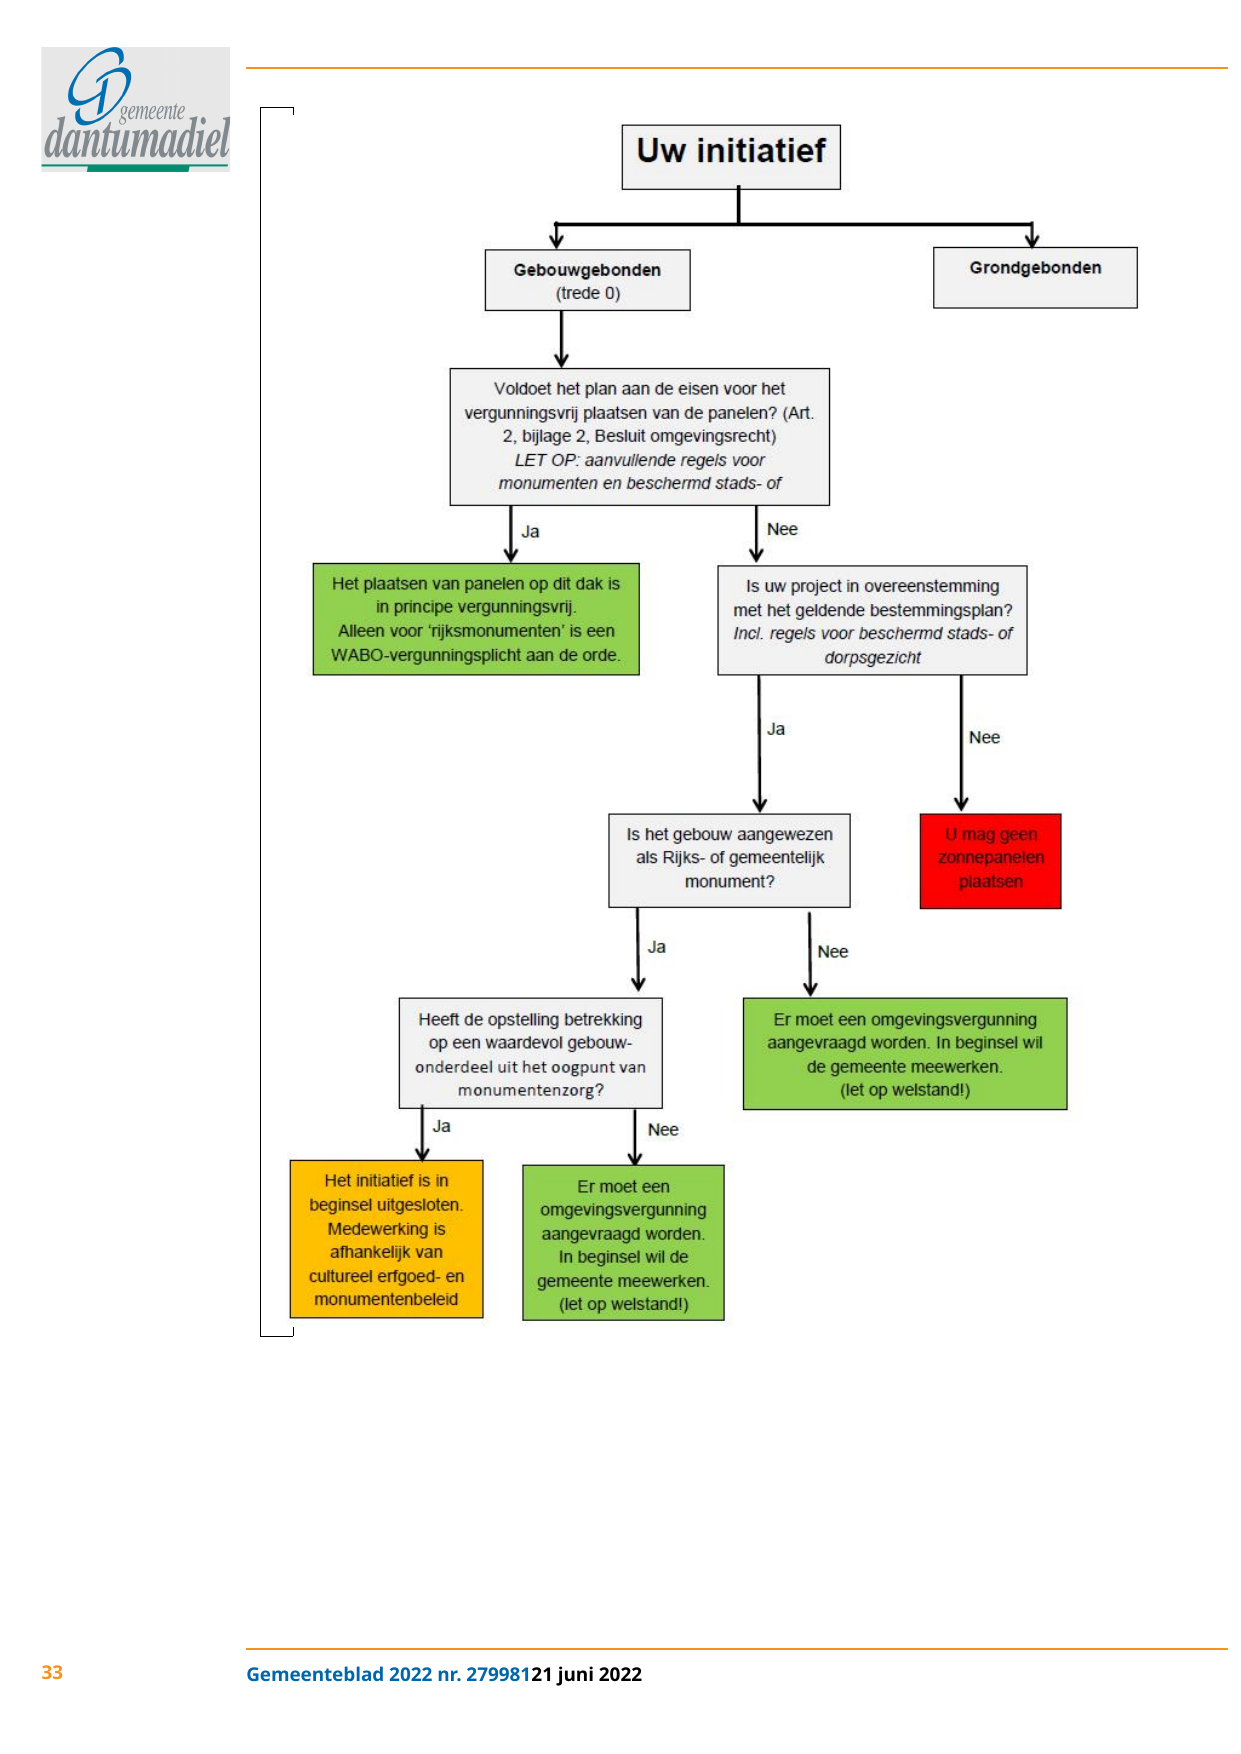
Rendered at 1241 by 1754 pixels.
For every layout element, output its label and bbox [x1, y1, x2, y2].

picture [41, 47, 231, 172]
picture [268, 115, 1155, 1327]
